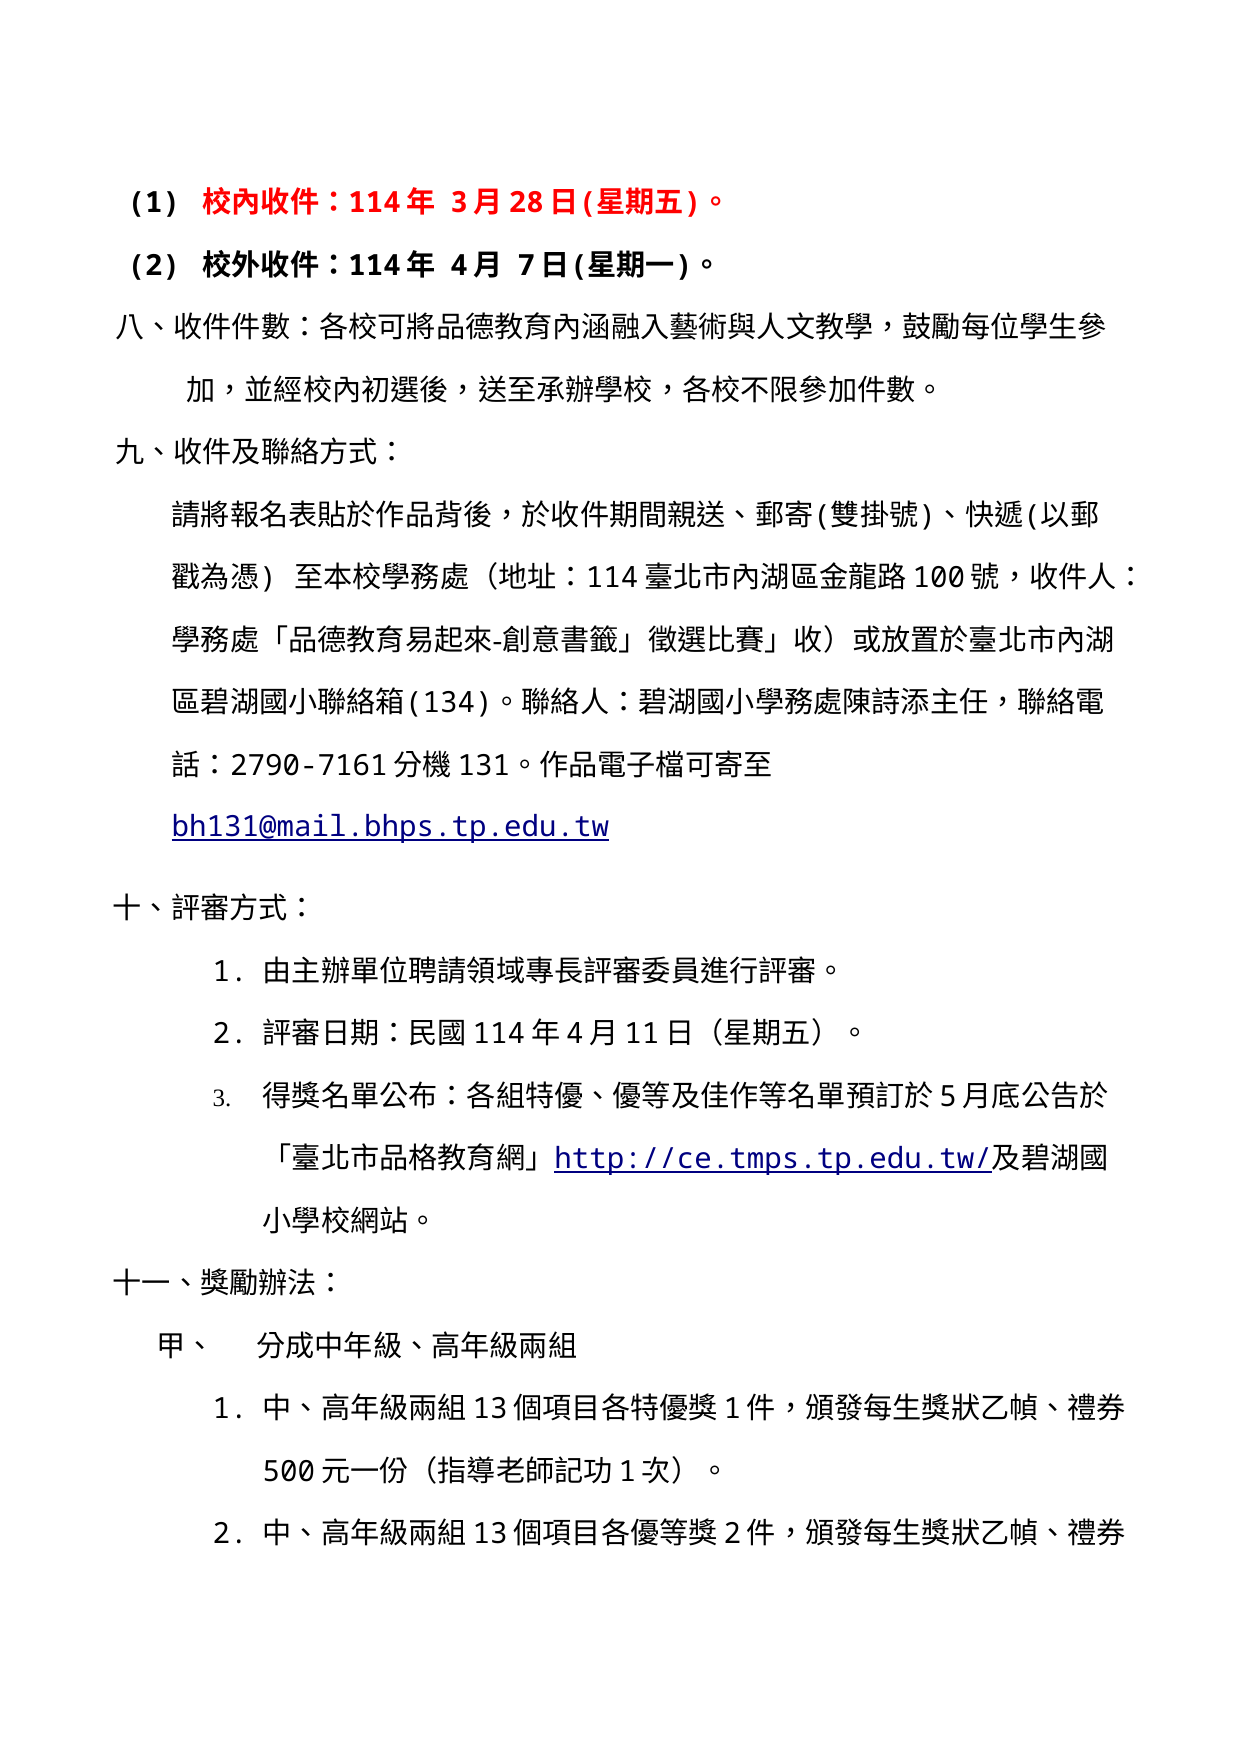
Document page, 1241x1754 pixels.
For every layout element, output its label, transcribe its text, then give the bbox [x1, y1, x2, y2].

list 得獎名單公布：各組特優、優等及佳作等名單預訂於5月底公告於「臺北市品格教育網」http://ce.tmps.tp.edu.tw/及碧湖國小學校網站。 [212, 1052, 1128, 1239]
list 校外收件：114年 4月 7日(星期一)。 [127, 221, 1128, 283]
list 中、高年級兩組13個項目各優等獎2件，頒發每生獎狀乙幀、禮券 [212, 1489, 1128, 1552]
list 評審日期：民國114年4月11日（星期五）。 [212, 989, 1128, 1052]
list 分成中年級、高年級兩組 [156, 1302, 1128, 1364]
text 請將報名表貼於作品背後，於收件期間親送、郵寄(雙掛號)、快遞(以郵戳為憑) 至本校學務處（地址：114臺北市內湖區金龍路100號，收件人：學務處「品德教育易起來-創意書籤」徵選比賽」收）或放置於臺北市內湖區碧湖國小聯絡箱(134)。聯絡人：碧湖國小學務處陳詩添主任，聯絡電話：2790-7161分機131。作品電子檔可寄至bh131@mail.bhps.tp.edu.tw [171, 471, 1128, 846]
list 校內收件：114年 3月28日(星期五)。 [127, 158, 1128, 221]
list 中、高年級兩組13個項目各特優獎1件，頒發每生獎狀乙幀、禮券500元一份（指導老師記功1次）。 [212, 1364, 1128, 1489]
text 八、收件件數：各校可將品德教育內涵融入藝術與人文教學，鼓勵每位學生參加，並經校內初選後，送至承辦學校，各校不限參加件數。 [62, 283, 1128, 408]
text 十一、獎勵辦法： [112, 1239, 1128, 1302]
text 十、評審方式： [112, 864, 1128, 927]
text 九、收件及聯絡方式： [62, 408, 1128, 471]
list 由主辦單位聘請領域專長評審委員進行評審。 [212, 927, 1128, 989]
